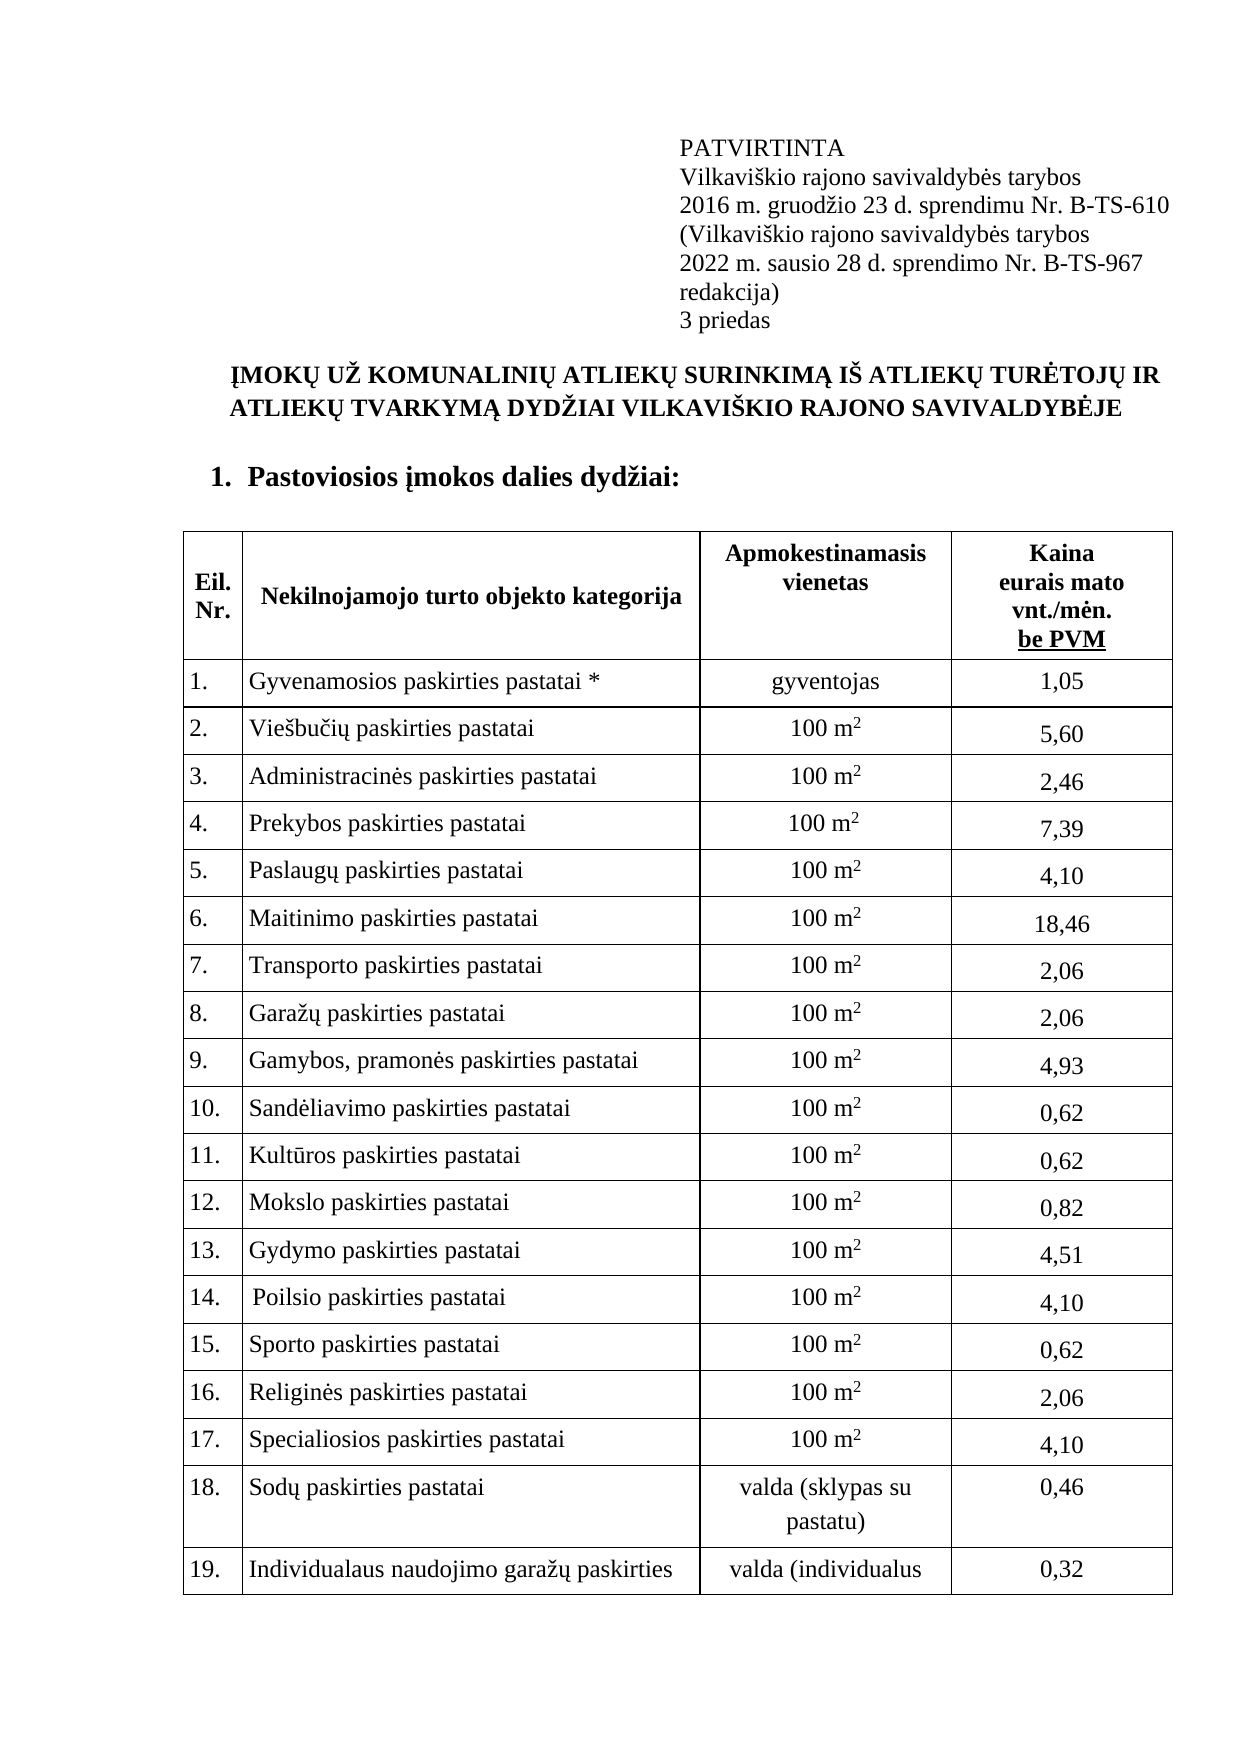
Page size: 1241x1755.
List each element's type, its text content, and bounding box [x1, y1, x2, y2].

text (Vilkaviškio rajono savivaldybės tarybos [177, 219, 1181, 248]
table_cell 100 m2 [701, 850, 951, 896]
table_cell 2. [184, 708, 242, 754]
table_header Eil. Nr. [184, 532, 242, 659]
table_cell 2,06 [952, 945, 1172, 991]
table_cell 7,39 [952, 802, 1172, 849]
table_cell Sandėliavimo paskirties pastatai [243, 1087, 699, 1133]
table_cell 100 m2 [701, 1181, 951, 1228]
table_cell 0,62 [952, 1134, 1172, 1180]
table_cell 1. [184, 660, 242, 706]
table_cell Poilsio paskirties pastatai [243, 1276, 699, 1323]
table_cell 100 m2 [701, 1229, 951, 1275]
table_cell 7. [184, 945, 242, 991]
table_cell 9. [184, 1039, 242, 1086]
table_cell 4,10 [952, 1419, 1172, 1465]
table_cell Maitinimo paskirties pastatai [243, 897, 699, 943]
table_cell 2,46 [952, 755, 1172, 801]
table_header Nekilnojamojo turto objekto kategorija [243, 532, 699, 659]
table_cell 15. [184, 1324, 242, 1370]
text redakcija) [177, 277, 1181, 305]
table_cell 100 m2 [701, 897, 951, 943]
text 1. Pastoviosios įmokos dalies dydžiai: [210, 459, 1181, 493]
table_cell 0,82 [952, 1181, 1172, 1228]
table_cell 100 m2 [701, 802, 951, 849]
table_cell 100 m2 [701, 1087, 951, 1133]
table_cell Gyvenamosios paskirties pastatai * [243, 660, 699, 706]
table_cell 16. [184, 1371, 242, 1417]
text Vilkaviškio rajono savivaldybės tarybos [177, 162, 1181, 190]
table_cell 18,46 [952, 897, 1172, 943]
table_cell Kultūros paskirties pastatai [243, 1134, 699, 1180]
table_cell 100 m2 [701, 1039, 951, 1086]
table_cell Mokslo paskirties pastatai [243, 1181, 699, 1228]
table_cell 100 m2 [701, 992, 951, 1038]
table_cell Religinės paskirties pastatai [243, 1371, 699, 1417]
text 2022 m. sausio 28 d. sprendimo Nr. B-TS-967 [177, 248, 1181, 277]
table_cell Sporto paskirties pastatai [243, 1324, 699, 1370]
table_cell Garažų paskirties pastatai [243, 992, 699, 1038]
table_cell 2,06 [952, 992, 1172, 1038]
table_cell 100 m2 [701, 1419, 951, 1465]
table_cell 0,62 [952, 1087, 1172, 1133]
table_cell 6. [184, 897, 242, 943]
table_cell Transporto paskirties pastatai [243, 945, 699, 991]
table_cell Gamybos, pramonės paskirties pastatai [243, 1039, 699, 1086]
table_cell Viešbučių paskirties pastatai [243, 708, 699, 754]
table_cell 100 m2 [701, 755, 951, 801]
table_cell 4,51 [952, 1229, 1172, 1275]
table_cell 19. [184, 1548, 242, 1594]
table_cell Prekybos paskirties pastatai [243, 802, 699, 849]
table_cell 4,10 [952, 850, 1172, 896]
table_cell Paslaugų paskirties pastatai [243, 850, 699, 896]
table_cell 1,05 [952, 660, 1172, 706]
table_header Apmokestinamasis vienetas [701, 532, 951, 659]
text 3 priedas [177, 305, 1181, 334]
table_cell 100 m2 [701, 1371, 951, 1417]
table_header Kaina eurais mato vnt./mėn. be PVM [952, 532, 1172, 659]
table_cell Gydymo paskirties pastatai [243, 1229, 699, 1275]
table_cell 17. [184, 1419, 242, 1465]
table_cell 13. [184, 1229, 242, 1275]
table_cell 0,32 [952, 1548, 1172, 1594]
table_cell 4. [184, 802, 242, 849]
table_cell 100 m2 [701, 1134, 951, 1180]
table_cell 100 m2 [701, 1324, 951, 1370]
table_cell 100 m2 [701, 945, 951, 991]
table_cell 5. [184, 850, 242, 896]
table_cell 18. [184, 1466, 242, 1547]
table_cell 4,10 [952, 1276, 1172, 1323]
table_cell 4,93 [952, 1039, 1172, 1086]
table_cell 100 m2 [701, 708, 951, 754]
table_cell 2,06 [952, 1371, 1172, 1417]
table_cell Specialiosios paskirties pastatai [243, 1419, 699, 1465]
table_cell gyventojas [701, 660, 951, 706]
text ĮMOKŲ UŽ KOMUNALINIŲ ATLIEKŲ SURINKIMĄ IŠ ATLIEKŲ TURĖTOJŲ IR ATLIEKŲ TVARKYMĄ DYDŽIAI VILKAVIŠKIO RAJONO SAVIVALDYBĖJE [177, 361, 1181, 422]
text 2016 m. gruodžio 23 d. sprendimu Nr. B-TS-610 [177, 190, 1181, 219]
table_cell 100 m2 [701, 1276, 951, 1323]
table_cell valda (individualus [701, 1548, 951, 1594]
table_cell Individualaus naudojimo garažų paskirties [243, 1548, 699, 1594]
text PATVIRTINTA [177, 133, 1181, 162]
table_cell valda (sklypas su pastatu) [701, 1466, 951, 1547]
table_cell 12. [184, 1181, 242, 1228]
table_cell 10. [184, 1087, 242, 1133]
table_cell Sodų paskirties pastatai [243, 1466, 699, 1547]
table_cell 14. [184, 1276, 242, 1323]
table_cell 0,62 [952, 1324, 1172, 1370]
table_cell Administracinės paskirties pastatai [243, 755, 699, 801]
table_cell 3. [184, 755, 242, 801]
table_cell 8. [184, 992, 242, 1038]
table_cell 0,46 [952, 1466, 1172, 1547]
table_cell 5,60 [952, 708, 1172, 754]
table_cell 11. [184, 1134, 242, 1180]
